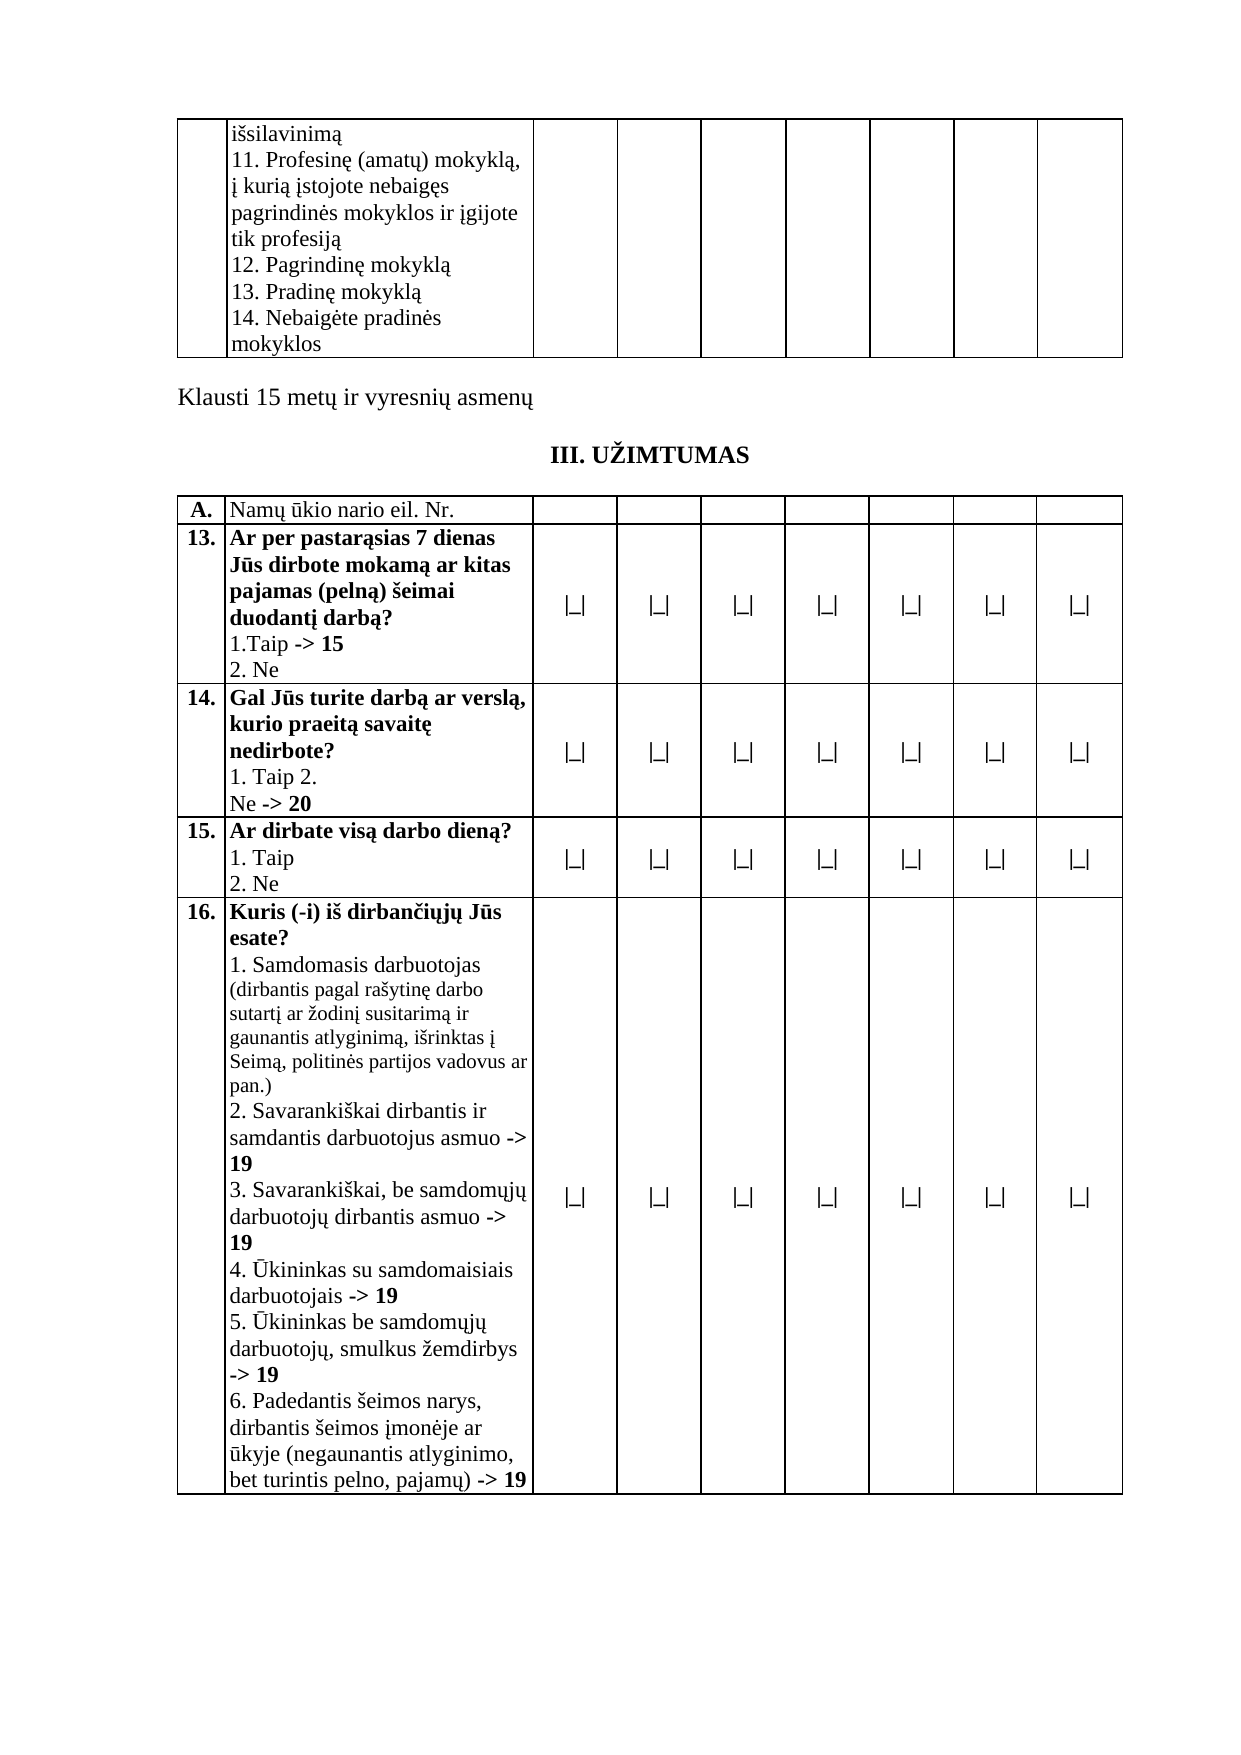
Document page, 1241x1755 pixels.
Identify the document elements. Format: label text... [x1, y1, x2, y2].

table_cell |_| [702, 818, 784, 897]
table_cell [178, 120, 226, 357]
table_cell |_| [870, 898, 953, 1493]
table_cell |_| [618, 684, 700, 816]
text III. UŽIMTUMAS [177, 440, 1122, 469]
table_cell |_| [618, 898, 700, 1493]
table_cell |_| [870, 684, 953, 816]
table_cell [871, 120, 953, 357]
table_cell |_| [954, 684, 1036, 816]
table_cell |_| [618, 525, 700, 683]
table_cell |_| [702, 525, 784, 683]
table_cell [702, 120, 785, 357]
table_header [1118, 497, 1122, 523]
table_cell |_| [702, 898, 784, 1493]
table_cell [955, 120, 1037, 357]
table_cell [534, 120, 617, 357]
table_cell |_| [786, 525, 868, 683]
table_cell |_| [618, 818, 700, 897]
table_cell 13. [178, 525, 224, 683]
table_cell |_| [954, 525, 1036, 683]
table_cell |_| [534, 898, 616, 1493]
table_cell [1038, 120, 1122, 357]
table_cell |_| [702, 684, 784, 816]
table_cell |_| [954, 818, 1036, 897]
table_cell |_| [534, 525, 616, 683]
table_cell |_| [534, 684, 616, 816]
table_cell |_| [786, 898, 868, 1493]
table_header [1032, 497, 1036, 523]
table_cell |_| [954, 898, 1036, 1493]
table_header [1037, 497, 1041, 523]
table_cell |_| [870, 525, 953, 683]
table_cell 15. [178, 818, 224, 897]
table_cell |_| [786, 684, 868, 816]
text Klausti 15 metų ir vyresnių asmenų [177, 382, 1122, 411]
table_cell [787, 120, 869, 357]
table_header [949, 497, 953, 523]
table_cell 14. [178, 684, 224, 816]
table_cell |_| [1037, 525, 1122, 683]
table_cell |_| [1037, 898, 1122, 1493]
table_cell |_| [1037, 684, 1122, 816]
table_cell |_| [870, 818, 953, 897]
table_cell |_| [534, 818, 616, 897]
table_cell |_| [786, 818, 868, 897]
table_cell 16. [178, 898, 224, 1493]
table_cell [618, 120, 700, 357]
table_cell |_| [1037, 818, 1122, 897]
